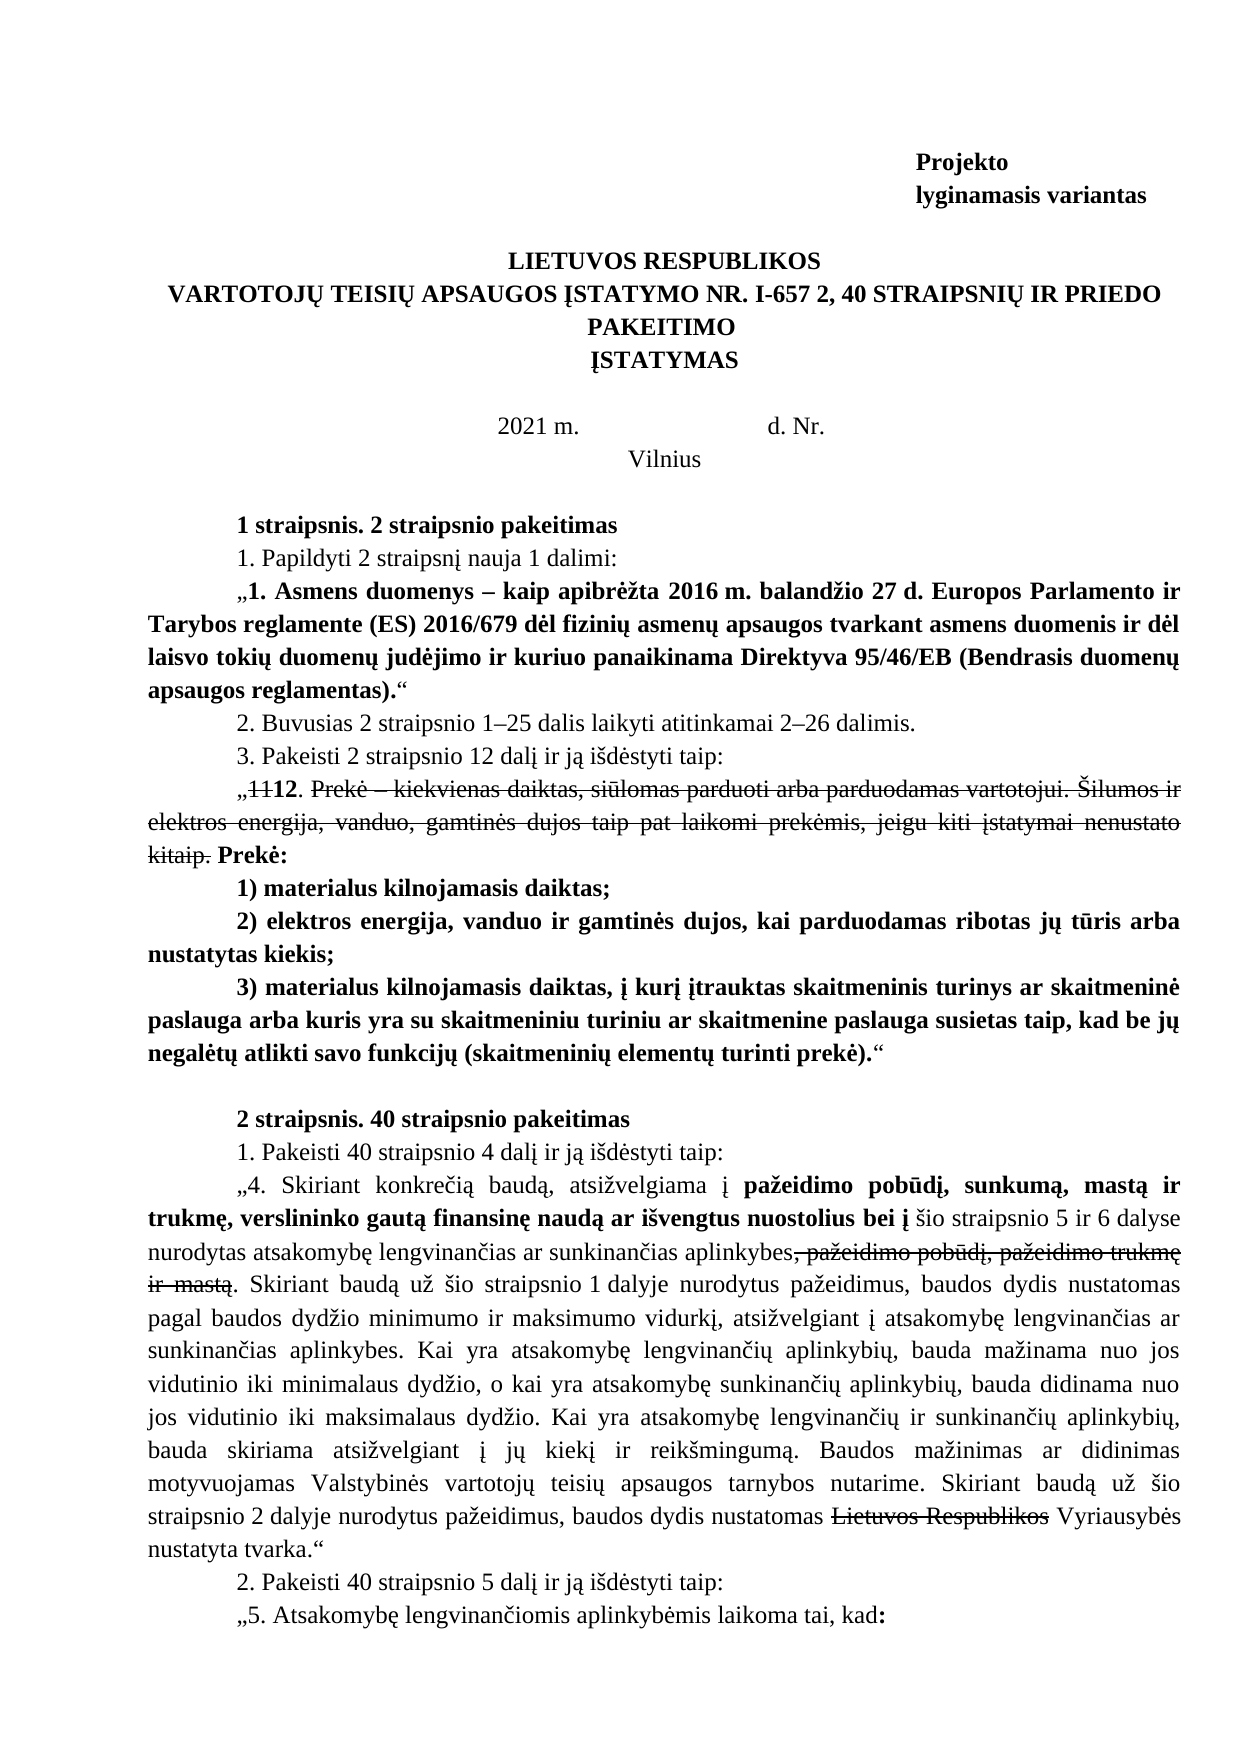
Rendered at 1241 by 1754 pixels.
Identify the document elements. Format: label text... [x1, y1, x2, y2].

text 1) materialus kilnojamasis daiktas; [148, 873, 1181, 902]
text „4. Skiriant konkrečią baudą, atsižvelgiama į pažeidimo pobūdį, sunkumą, mastą ir trukmę, verslininko gautą finansinę naudą ar išvengtus nuostolius bei į šio straipsnio 5 ir 6 dalyse nurodytas atsakomybę lengvinančias ar sunkinančias aplinkybes, pažeidimo pobūdį, pažeidimo trukmę ir mastą. Skiriant baudą už šio straipsnio 1 dalyje nurodytus pažeidimus, baudos dydis nustatomas pagal baudos dydžio minimumo ir maksimumo vidurkį, atsižvelgiant į atsakomybę lengvinančias ar sunkinančias aplinkybes. Kai yra atsakomybę lengvinančių aplinkybių, bauda mažinama nuo jos vidutinio iki minimalaus dydžio, o kai yra atsakomybę sunkinančių aplinkybių, bauda didinama nuo jos vidutinio iki maksimalaus dydžio. Kai yra atsakomybę lengvinančių ir sunkinančių aplinkybių, bauda skiriama atsižvelgiant į jų kiekį ir reikšmingumą. Baudos mažinimas ar didinimas motyvuojamas Valstybinės vartotojų teisių apsaugos tarnybos nutarime. Skiriant baudą už šio straipsnio 2 dalyje nurodytus pažeidimus, baudos dydis nustatomas Lietuvos Respublikos Vyriausybės nustatyta tvarka.“ [148, 1171, 1181, 1562]
text Vilnius [148, 444, 1181, 473]
text LIETUVOS RESPUBLIKOS [148, 246, 1181, 275]
text „1112. Prekė – kiekvienas daiktas, siūlomas parduoti arba parduodamas vartotojui. Šilumos ir elektros energija, vanduo, gamtinės dujos taip pat laikomi prekėmis, jeigu kiti įstatymai nenustato kitaip. Prekė: [148, 774, 1181, 823]
text 2021 m. d. Nr. [148, 411, 1181, 440]
text VARTOTOJŲ TEISIŲ APSAUGOS ĮSTATYMO NR. I-657 2, 40 STRAIPSNIŲ IR PRIEDO PAKEITIMO [148, 279, 1181, 341]
text 1 straipsnis. 2 straipsnio pakeitimas [148, 510, 1181, 539]
text 2) elektros energija, vanduo ir gamtinės dujos, kai parduodamas ribotas jų tūris arba nustatytas kiekis; [148, 906, 1181, 968]
text ĮSTATYMAS [148, 345, 1181, 374]
text Projekto [148, 147, 1181, 176]
text 2. Pakeisti 40 straipsnio 5 dalį ir ją išdėstyti taip: [148, 1567, 1181, 1596]
text 1. Papildyti 2 straipsnį nauja 1 dalimi: [148, 543, 1181, 572]
text „1112. Prekė – kiekvienas daiktas, siūlomas parduoti arba parduodamas vartotojui. Šilumos ir elektros energija, vanduo, gamtinės dujos taip pat laikomi prekėmis, jeigu kiti įstatymai nenustato kitaip. Prekė: [148, 824, 1181, 869]
text 2 straipsnis. 40 straipsnio pakeitimas [148, 1104, 1181, 1133]
text 3) materialus kilnojamasis daiktas, į kurį įtrauktas skaitmeninis turinys ar skaitmeninė paslauga arba kuris yra su skaitmeniniu turiniu ar skaitmenine paslauga susietas taip, kad be jų negalėtų atlikti savo funkcijų (skaitmeninių elementų turinti prekė).“ [148, 972, 1181, 1067]
text lyginamasis variantas [148, 180, 1181, 209]
text „1. Asmens duomenys – kaip apibrėžta 2016 m. balandžio 27 d. Europos Parlamento ir Tarybos reglamente (ES) 2016/679 dėl fizinių asmenų apsaugos tvarkant asmens duomenis ir dėl laisvo tokių duomenų judėjimo ir kuriuo panaikinama Direktyva 95/46/EB (Bendrasis duomenų apsaugos reglamentas).“ [148, 576, 1181, 704]
text 1. Pakeisti 40 straipsnio 4 dalį ir ją išdėstyti taip: [148, 1137, 1181, 1166]
text „5. Atsakomybę lengvinančiomis aplinkybėmis laikoma tai, kad: [148, 1600, 1181, 1628]
text 2. Buvusias 2 straipsnio 1–25 dalis laikyti atitinkamai 2–26 dalimis. [148, 708, 1181, 737]
text 3. Pakeisti 2 straipsnio 12 dalį ir ją išdėstyti taip: [148, 741, 1181, 770]
